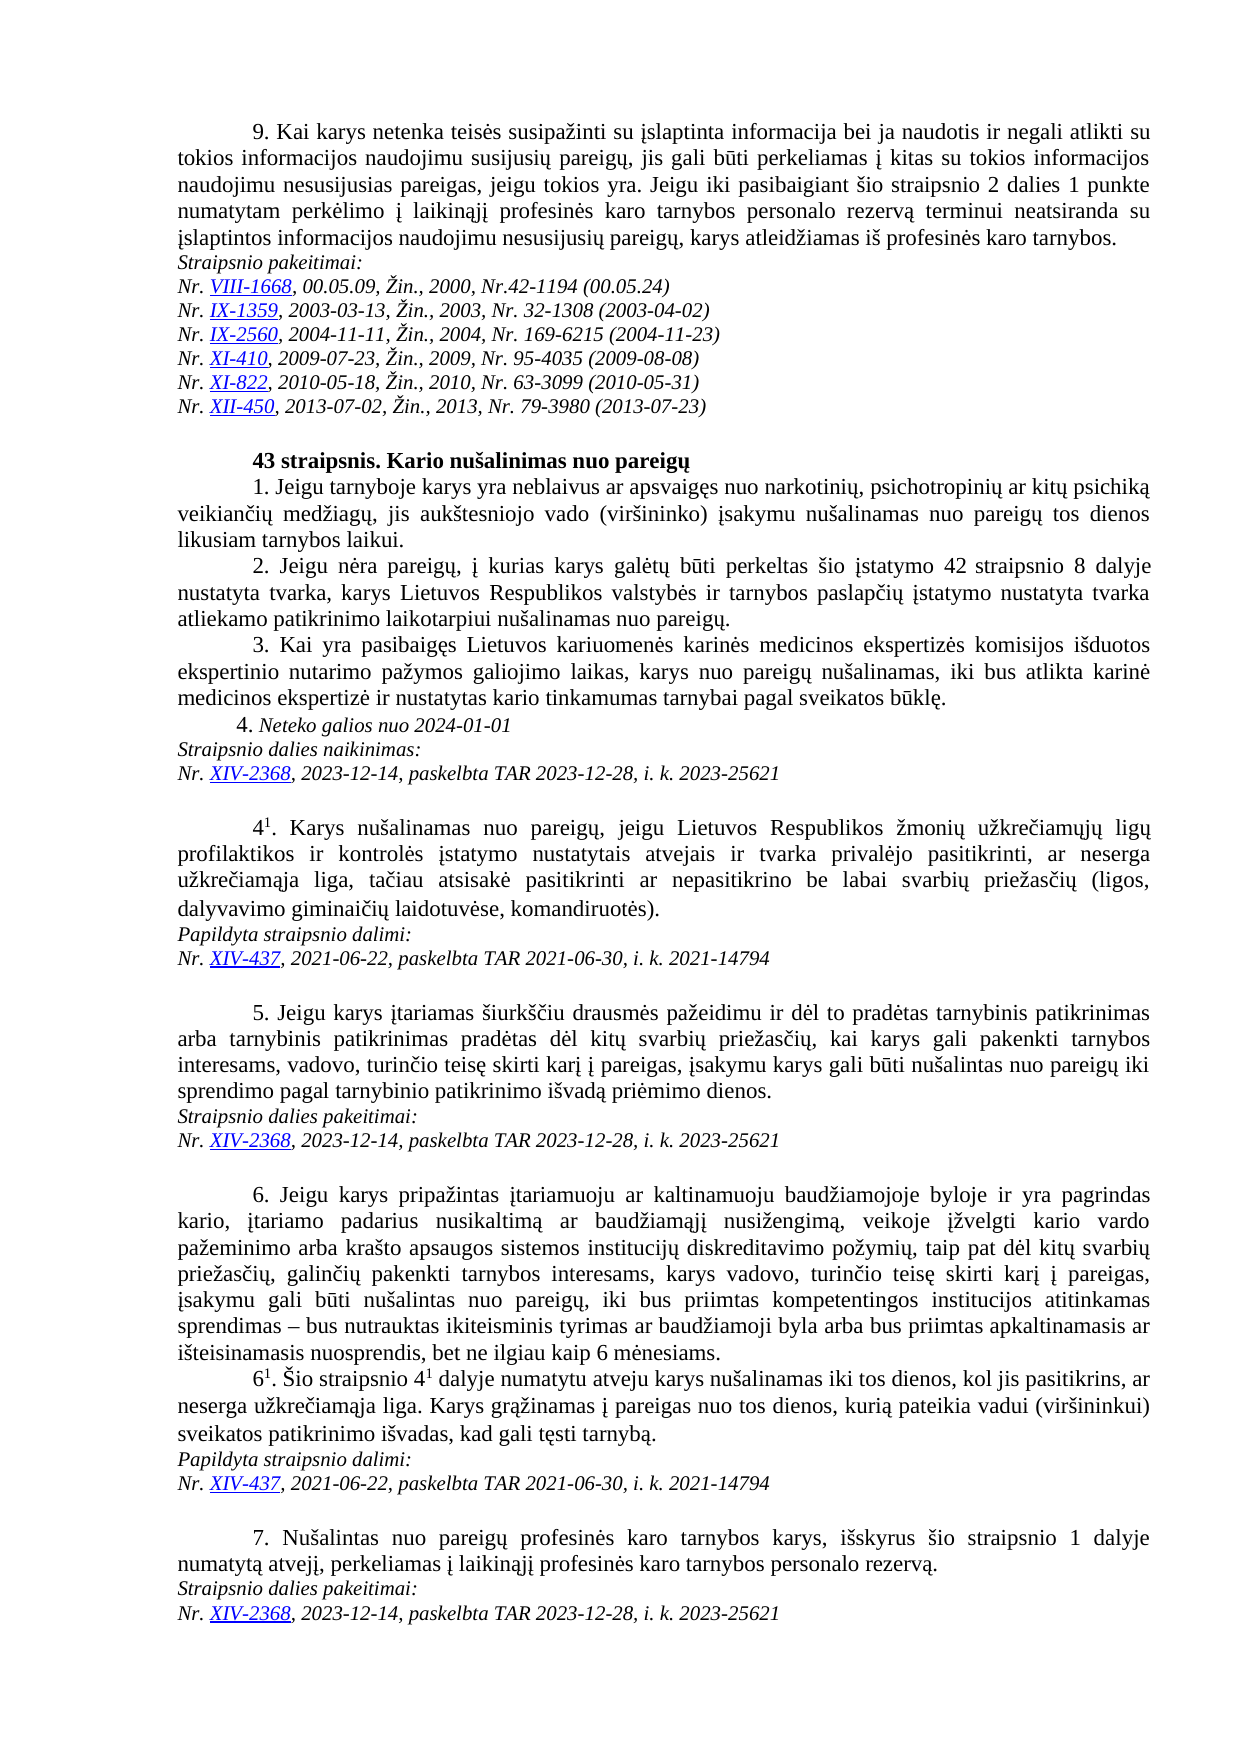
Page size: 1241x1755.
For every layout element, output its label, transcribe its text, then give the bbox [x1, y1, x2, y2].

text Nr. VIII-1668, 00.05.09, Žin., 2000, Nr.42-1194 (00.05.24) [177, 274, 1152, 298]
text Nr. XIV-2368, 2023-12-14, paskelbta TAR 2023-12-28, i. k. 2023-25621 [177, 1600, 1152, 1624]
text Nr. XIV-2368, 2023-12-14, paskelbta TAR 2023-12-28, i. k. 2023-25621 [177, 1128, 1152, 1152]
text 1. Jeigu tarnyboje karys yra neblaivus ar apsvaigęs nuo narkotinių, psichotropinių ar kitų psichiką veikiančių medžiagų, jis aukštesniojo vado (viršininko) įsakymu nušalinamas nuo pareigų tos dienos likusiam tarnybos laikui. [177, 473, 1152, 552]
text 5. Jeigu karys įtariamas šiurkščiu drausmės pažeidimu ir dėl to pradėtas tarnybinis patikrinimas arba tarnybinis patikrinimas pradėtas dėl kitų svarbių priežasčių, kai karys gali pakenkti tarnybos interesams, vadovo, turinčio teisę skirti karį į pareigas, įsakymu karys gali būti nušalintas nuo pareigų iki sprendimo pagal tarnybinio patikrinimo išvadą priėmimo dienos. [177, 998, 1152, 1104]
text Nr. XI-822, 2010-05-18, Žin., 2010, Nr. 63-3099 (2010-05-31) [177, 370, 1152, 394]
text 6. Jeigu karys pripažintas įtariamuoju ar kaltinamuoju baudžiamojoje byloje ir yra pagrindas kario, įtariamo padarius nusikaltimą ar baudžiamąjį nusižengimą, veikoje įžvelgti kario vardo pažeminimo arba krašto apsaugos sistemos institucijų diskreditavimo požymių, taip pat dėl kitų svarbių priežasčių, galinčių pakenkti tarnybos interesams, karys vadovo, turinčio teisę skirti karį į pareigas, įsakymu gali būti nušalintas nuo pareigų, iki bus priimtas kompetentingos institucijos atitinkamas sprendimas – bus nutrauktas ikiteisminis tyrimas ar baudžiamoji byla arba bus priimtas apkaltinamasis ar išteisinamasis nuosprendis, bet ne ilgiau kaip 6 mėnesiams. [177, 1181, 1152, 1365]
text Nr. XII-450, 2013-07-02, Žin., 2013, Nr. 79-3980 (2013-07-23) [177, 394, 1152, 418]
text Straipsnio pakeitimai: [177, 250, 1152, 274]
text Nr. XIV-437, 2021-06-22, paskelbta TAR 2021-06-30, i. k. 2021-14794 [177, 946, 1152, 970]
text Papildyta straipsnio dalimi: [177, 1447, 1152, 1471]
text Nr. XI-410, 2009-07-23, Žin., 2009, Nr. 95-4035 (2009-08-08) [177, 346, 1152, 370]
text 4. Neteko galios nuo 2024-01-01 [177, 711, 1152, 737]
text 43 straipsnis. Kario nušalinimas nuo pareigų [177, 447, 1152, 473]
text 2. Jeigu nėra pareigų, į kurias karys galėtų būti perkeltas šio įstatymo 42 straipsnio 8 dalyje nustatyta tvarka, karys Lietuvos Respublikos valstybės ir tarnybos paslapčių įstatymo nustatyta tvarka atliekamo patikrinimo laikotarpiui nušalinamas nuo pareigų. [177, 552, 1152, 632]
text 61. Šio straipsnio 41 dalyje numatytu atveju karys nušalinamas iki tos dienos, kol jis pasitikrins, ar neserga užkrečiamąja liga. Karys grąžinamas į pareigas nuo tos dienos, kurią pateikia vadui (viršininkui) sveikatos patikrinimo išvadas, kad gali tęsti tarnybą. [177, 1365, 1152, 1447]
text Nr. IX-2560, 2004-11-11, Žin., 2004, Nr. 169-6215 (2004-11-23) [177, 322, 1152, 346]
text Papildyta straipsnio dalimi: [177, 922, 1152, 946]
text 9. Kai karys netenka teisės susipažinti su įslaptinta informacija bei ja naudotis ir negali atlikti su tokios informacijos naudojimu susijusių pareigų, jis gali būti perkeliamas į kitas su tokios informacijos naudojimu nesusijusias pareigas, jeigu tokios yra. Jeigu iki pasibaigiant šio straipsnio 2 dalies 1 punkte numatytam perkėlimo į laikinąjį profesinės karo tarnybos personalo rezervą terminui neatsiranda su įslaptintos informacijos naudojimu nesusijusių pareigų, karys atleidžiamas iš profesinės karo tarnybos. [177, 118, 1152, 250]
text Straipsnio dalies naikinimas: [177, 737, 1152, 761]
text 3. Kai yra pasibaigęs Lietuvos kariuomenės karinės medicinos ekspertizės komisijos išduotos ekspertinio nutarimo pažymos galiojimo laikas, karys nuo pareigų nušalinamas, iki bus atlikta karinė medicinos ekspertizė ir nustatytas kario tinkamumas tarnybai pagal sveikatos būklę. [177, 632, 1152, 711]
text Nr. XIV-2368, 2023-12-14, paskelbta TAR 2023-12-28, i. k. 2023-25621 [177, 761, 1152, 785]
text Straipsnio dalies pakeitimai: [177, 1104, 1152, 1128]
text Nr. IX-1359, 2003-03-13, Žin., 2003, Nr. 32-1308 (2003-04-02) [177, 298, 1152, 322]
text Straipsnio dalies pakeitimai: [177, 1576, 1152, 1600]
text Nr. XIV-437, 2021-06-22, paskelbta TAR 2021-06-30, i. k. 2021-14794 [177, 1471, 1152, 1495]
text 7. Nušalintas nuo pareigų profesinės karo tarnybos karys, išskyrus šio straipsnio 1 dalyje numatytą atvejį, perkeliamas į laikinąjį profesinės karo tarnybos personalo rezervą. [177, 1524, 1152, 1576]
text 41. Karys nušalinamas nuo pareigų, jeigu Lietuvos Respublikos žmonių užkrečiamųjų ligų profilaktikos ir kontrolės įstatymo nustatytais atvejais ir tvarka privalėjo pasitikrinti, ar neserga užkrečiamąja liga, tačiau atsisakė pasitikrinti ar nepasitikrino be labai svarbių priežasčių (ligos, dalyvavimo giminaičių laidotuvėse, komandiruotės). [177, 814, 1152, 922]
